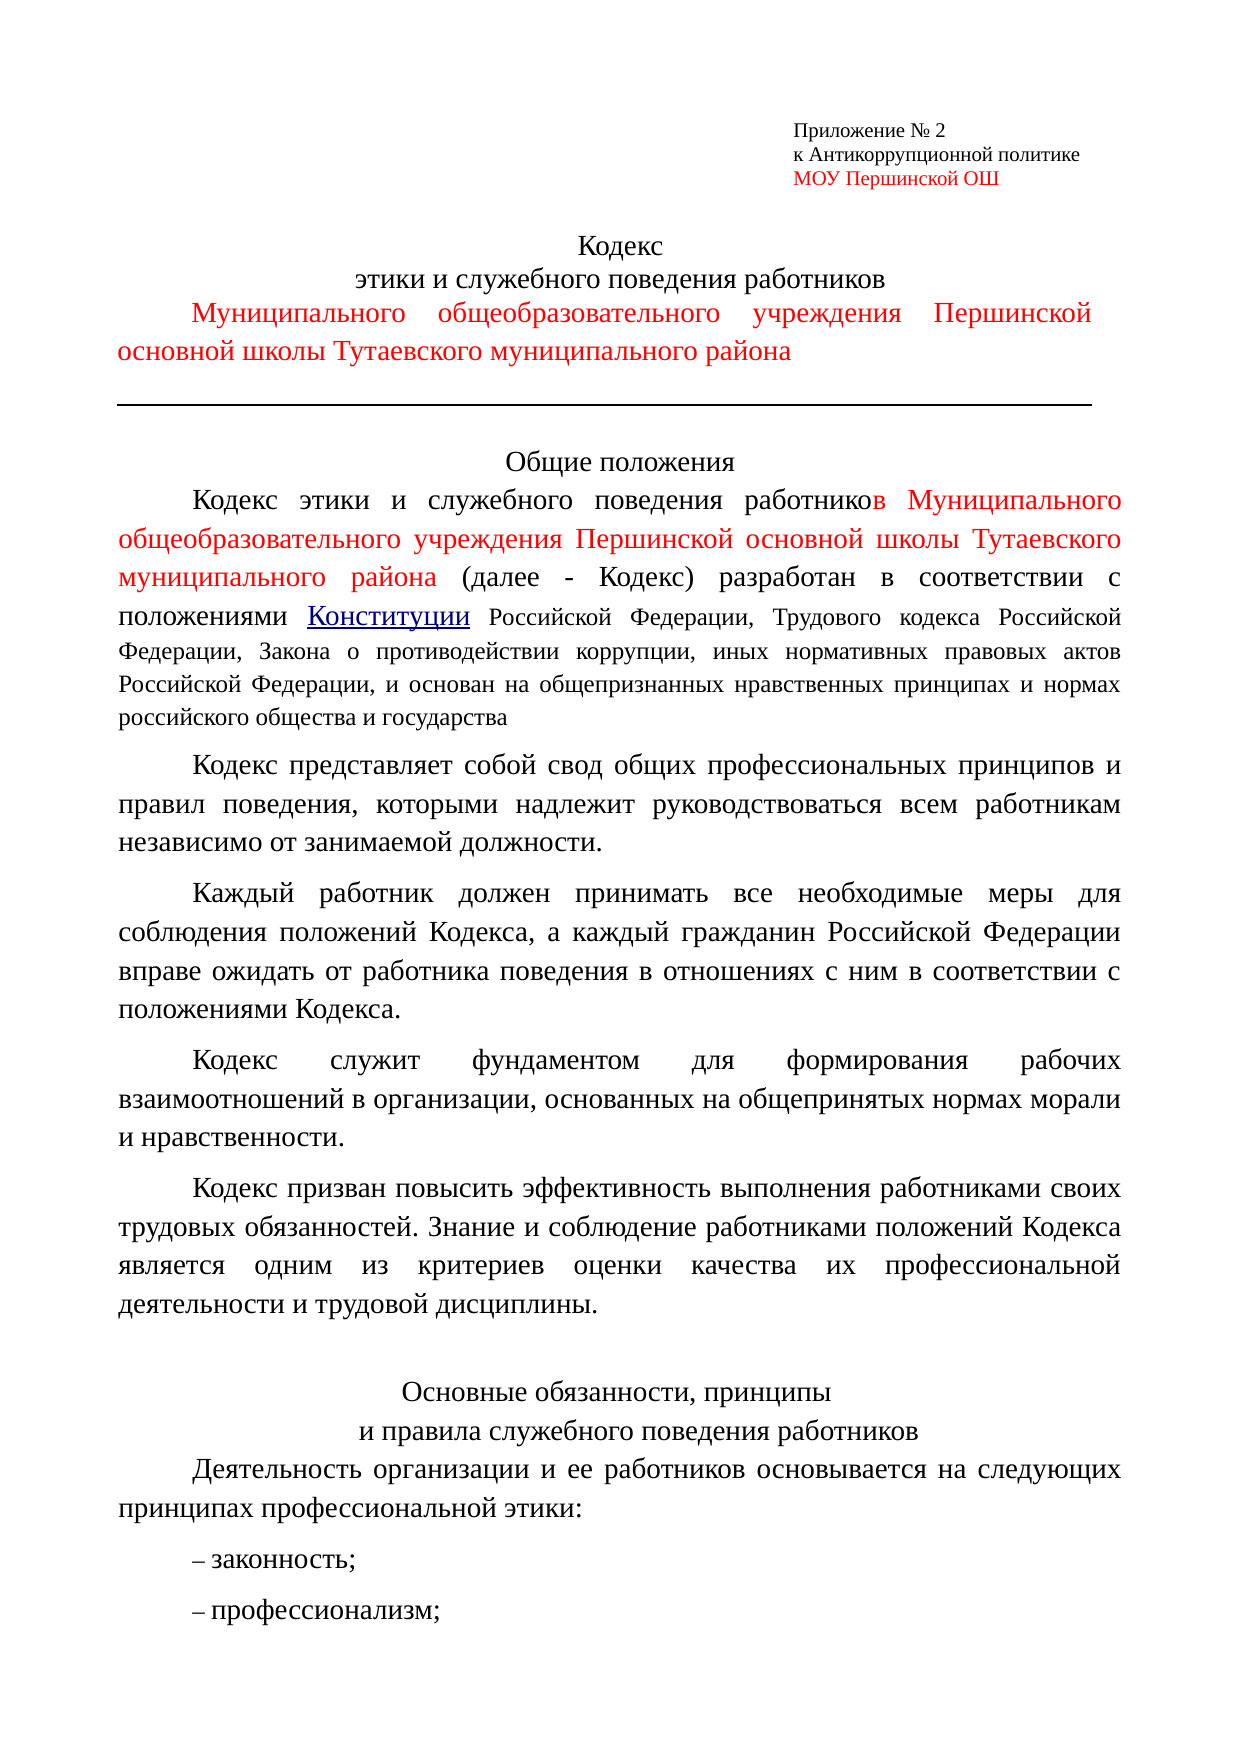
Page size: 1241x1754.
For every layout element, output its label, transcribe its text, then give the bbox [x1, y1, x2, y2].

text Кодекс этики и служебного поведения работников Муниципального общеобразовательного учреждения Першинской основной школы Тутаевского муниципального района (далее - Кодекс) разработан в соответствии с положениями Конституции Российской Федерации, Трудового кодекса Российской Федерации, Закона о противодействии коррупции, иных нормативных правовых актов Российской Федерации, и основан на общепризнанных нравственных принципах и нормах российского общества и государства [118, 482, 1122, 731]
text Общие положения [118, 444, 1122, 477]
text – законность; [118, 1541, 1122, 1575]
text Кодекс призван повысить эффективность выполнения работниками своих трудовых обязанностей. Знание и соблюдение работниками положений Кодекса является одним из критериев оценки качества их профессиональной деятельности и трудовой дисциплины. [118, 1170, 1122, 1319]
text Деятельность организации и ее работников основывается на следующих принципах профессиональной этики: [118, 1452, 1122, 1524]
text – профессионализм; [118, 1592, 1122, 1626]
text Каждый работник должен принимать все необходимые меры для соблюдения положений Кодекса, а каждый гражданин Российской Федерации вправе ожидать от работника поведения в отношениях с ним в соответствии с положениями Кодекса. [118, 876, 1122, 1025]
text Кодекс представляет собой свод общих профессиональных принципов и правил поведения, которыми надлежит руководствоваться всем работникам независимо от занимаемой должности. [118, 747, 1122, 858]
text Приложение № 2 к Антикоррупционной политике МОУ Першинской ОШ [793, 118, 1122, 190]
text Основные обязанности, принципы и правила служебного поведения работников [118, 1374, 1122, 1447]
table_header Муниципального общеобразовательного учреждения Першинской основной школы Тутаевского муниципального района [117, 295, 1092, 404]
text Кодекс этики и служебного поведения работников [118, 228, 1122, 295]
text Кодекс служит фундаментом для формирования рабочих взаимоотношений в организации, основанных на общепринятых нормах морали и нравственности. [118, 1042, 1122, 1153]
